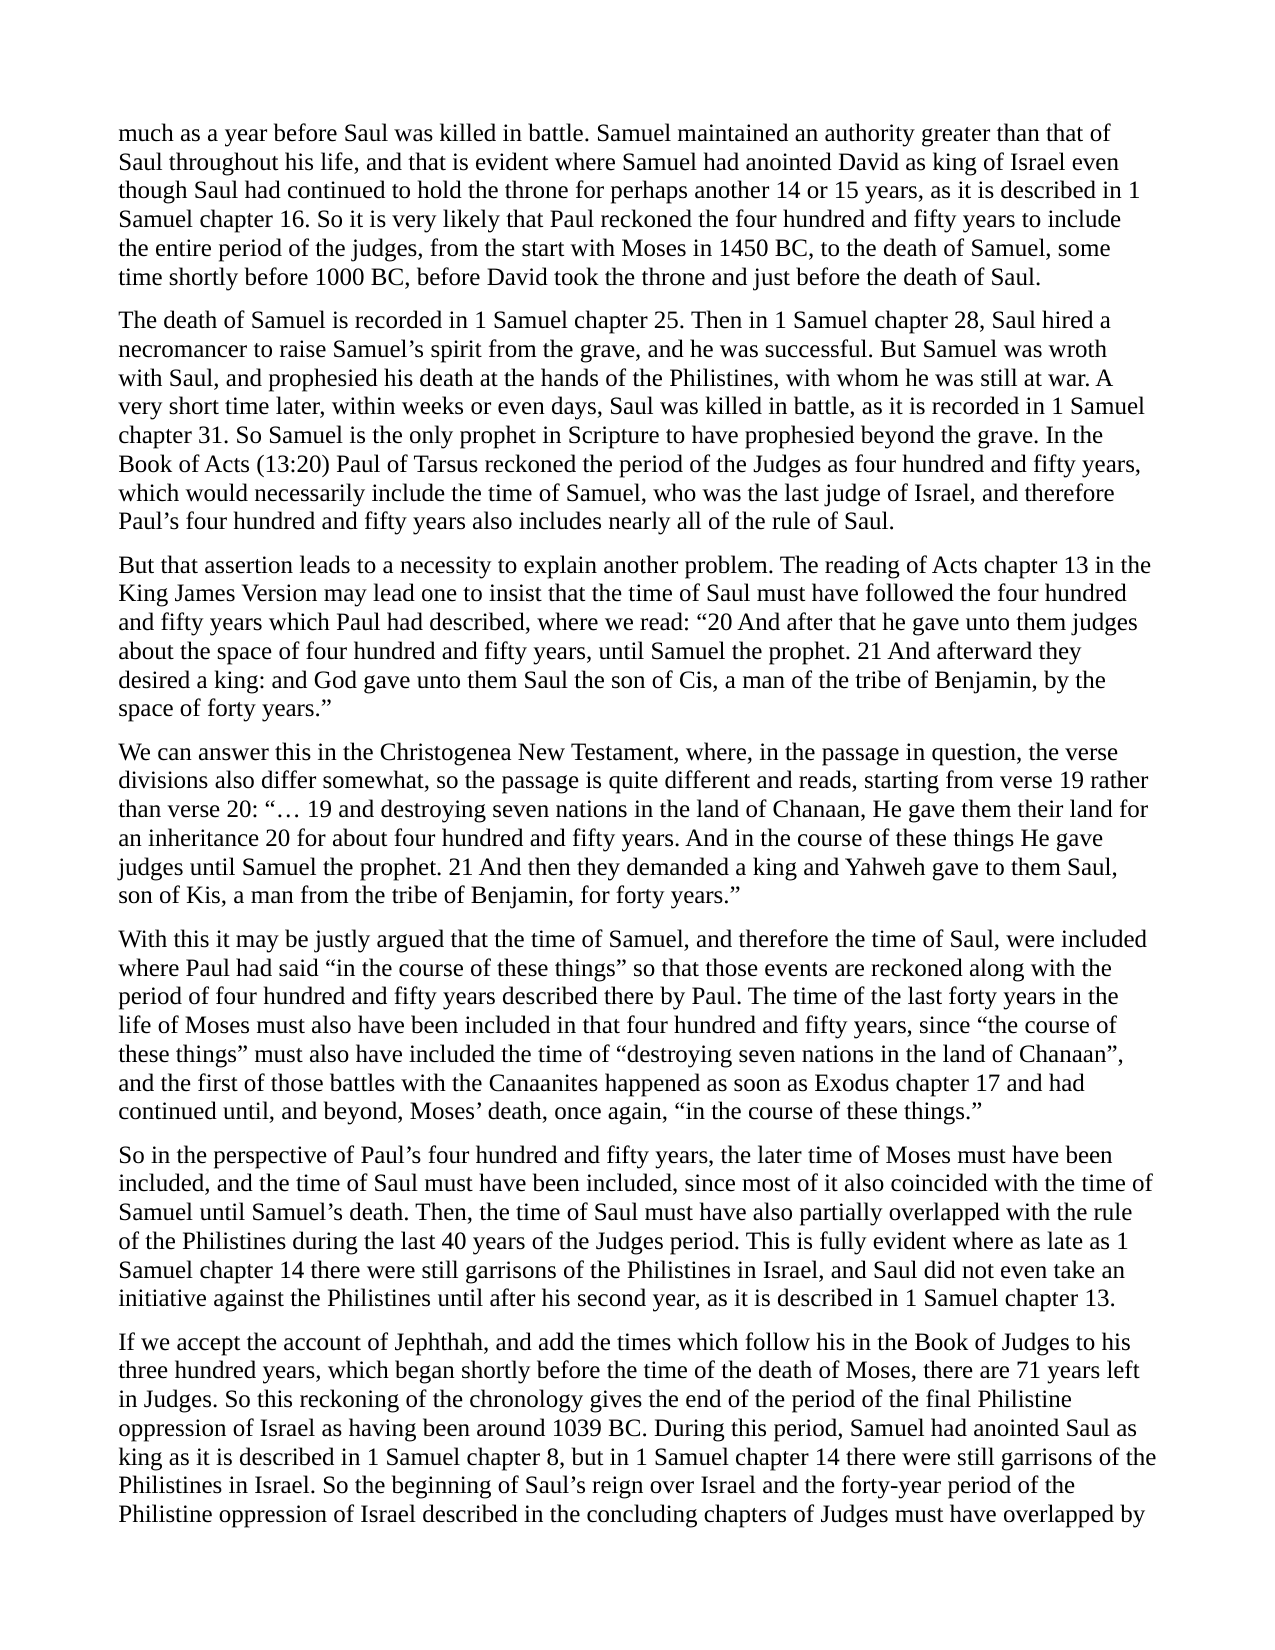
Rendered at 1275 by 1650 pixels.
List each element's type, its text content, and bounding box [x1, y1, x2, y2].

text If we accept the account of Jephthah, and add the times which follow his in the Book of Judges to his three hundred years, which began shortly before the time of the death of Moses, there are 71 years left in Judges. So this reckoning of the chronology gives the end of the period of the final Philistine oppression of Israel as having been around 1039 BC. During this period, Samuel had anointed Saul as king as it is described in 1 Samuel chapter 8, but in 1 Samuel chapter 14 there were still garrisons of the Philistines in Israel. So the beginning of Saul’s reign over Israel and the forty-year period of the Philistine oppression of Israel described in the concluding chapters of Judges must have overlapped by [118, 1327, 1157, 1528]
text The death of Samuel is recorded in 1 Samuel chapter 25. Then in 1 Samuel chapter 28, Saul hired a necromancer to raise Samuel’s spirit from the grave, and he was successful. But Samuel was wroth with Saul, and prophesied his death at the hands of the Philistines, with whom he was still at war. A very short time later, within weeks or even days, Saul was killed in battle, as it is recorded in 1 Samuel chapter 31. So Samuel is the only prophet in Scripture to have prophesied beyond the grave. In the Book of Acts (13:20) Paul of Tarsus reckoned the period of the Judges as four hundred and fifty years, which would necessarily include the time of Samuel, who was the last judge of Israel, and therefore Paul’s four hundred and fifty years also includes nearly all of the rule of Saul. [118, 305, 1157, 535]
text much as a year before Saul was killed in battle. Samuel maintained an authority greater than that of Saul throughout his life, and that is evident where Samuel had anointed David as king of Israel even though Saul had continued to hold the throne for perhaps another 14 or 15 years, as it is described in 1 Samuel chapter 16. So it is very likely that Paul reckoned the four hundred and fifty years to include the entire period of the judges, from the start with Moses in 1450 BC, to the death of Samuel, some time shortly before 1000 BC, before David took the throne and just before the death of Saul. [118, 118, 1157, 291]
text With this it may be justly argued that the time of Samuel, and therefore the time of Saul, were included where Paul had said “in the course of these things” so that those events are reckoned along with the period of four hundred and fifty years described there by Paul. The time of the last forty years in the life of Moses must also have been included in that four hundred and fifty years, since “the course of these things” must also have included the time of “destroying seven nations in the land of Chanaan”, and the first of those battles with the Canaanites happened as soon as Exodus chapter 17 and had continued until, and beyond, Moses’ death, once again, “in the course of these things.” [118, 924, 1157, 1125]
text But that assertion leads to a necessity to explain another problem. The reading of Acts chapter 13 in the King James Version may lead one to insist that the time of Saul must have followed the four hundred and fifty years which Paul had described, where we read: “20 And after that he gave unto them judges about the space of four hundred and fifty years, until Samuel the prophet. 21 And afterward they desired a king: and God gave unto them Saul the son of Cis, a man of the tribe of Benjamin, by the space of forty years.” [118, 550, 1157, 722]
text So in the perspective of Paul’s four hundred and fifty years, the later time of Moses must have been included, and the time of Saul must have been included, since most of it also coincided with the time of Samuel until Samuel’s death. Then, the time of Saul must have also partially overlapped with the rule of the Philistines during the last 40 years of the Judges period. This is fully evident where as late as 1 Samuel chapter 14 there were still garrisons of the Philistines in Israel, and Saul did not even take an initiative against the Philistines until after his second year, as it is described in 1 Samuel chapter 13. [118, 1140, 1157, 1312]
text We can answer this in the Christogenea New Testament, where, in the passage in question, the verse divisions also differ somewhat, so the passage is quite different and reads, starting from verse 19 rather than verse 20: “… 19 and destroying seven nations in the land of Chanaan, He gave them their land for an inheritance 20 for about four hundred and fifty years. And in the course of these things He gave judges until Samuel the prophet. 21 And then they demanded a king and Yahweh gave to them Saul, son of Kis, a man from the tribe of Benjamin, for forty years.” [118, 737, 1157, 909]
